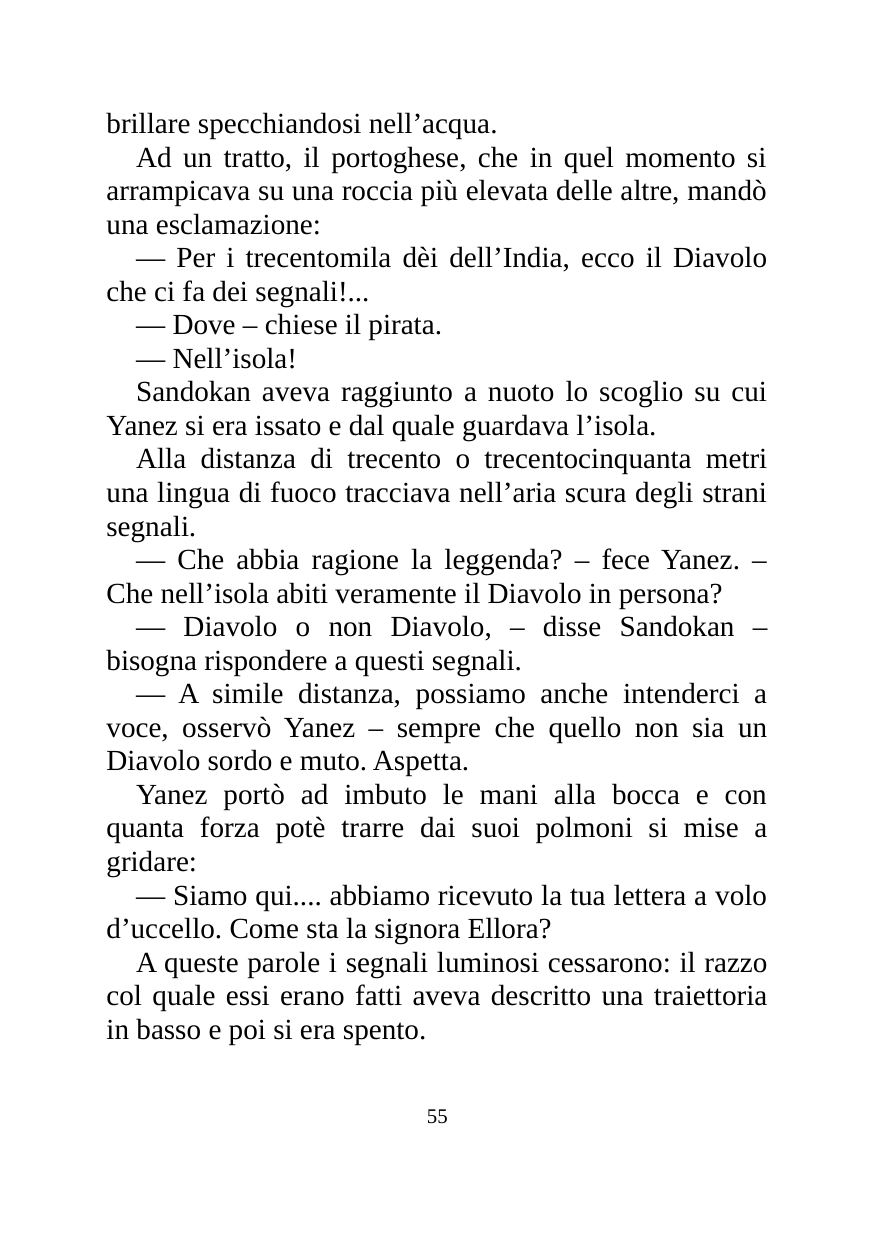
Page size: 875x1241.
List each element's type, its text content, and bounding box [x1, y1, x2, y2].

text — Nell’isola! [106, 341, 768, 374]
text A queste parole i segnali luminosi cessarono: il razzo col quale essi erano fatti aveva descritto una traiettoria in basso e poi si era spento. [106, 945, 768, 1045]
text — Che abbia ragione la leggenda? – fece Yanez. – Che nell’isola abiti veramente il Diavolo in persona? [106, 542, 768, 609]
text Alla distanza di trecento o trecentocinquanta metri una lingua di fuoco tracciava nell’aria scura degli strani segnali. [106, 442, 768, 542]
text — Siamo qui.... abbiamo ricevuto la tua lettera a volo d’uccello. Come sta la signora Ellora? [106, 878, 768, 945]
text — Diavolo o non Diavolo, – disse Sandokan – bisogna rispondere a questi segnali. [106, 609, 768, 676]
text Ad un tratto, il portoghese, che in quel momento si arrampicava su una roccia più elevata delle altre, mandò una esclamazione: [106, 140, 768, 240]
text brillare specchiandosi nell’acqua. [106, 106, 768, 140]
text — Dove – chiese il pirata. [106, 307, 768, 341]
text — A simile distanza, possiamo anche intenderci a voce, osservò Yanez – sempre che quello non sia un Diavolo sordo e muto. Aspetta. [106, 676, 768, 777]
text Yanez portò ad imbuto le mani alla bocca e con quanta forza potè trarre dai suoi polmoni si mise a gridare: [106, 777, 768, 878]
text — Per i trecentomila dèi dell’India, ecco il Diavolo che ci fa dei segnali!... [106, 240, 768, 307]
text Sandokan aveva raggiunto a nuoto lo scoglio su cui Yanez si era issato e dal quale guardava l’isola. [106, 374, 768, 442]
